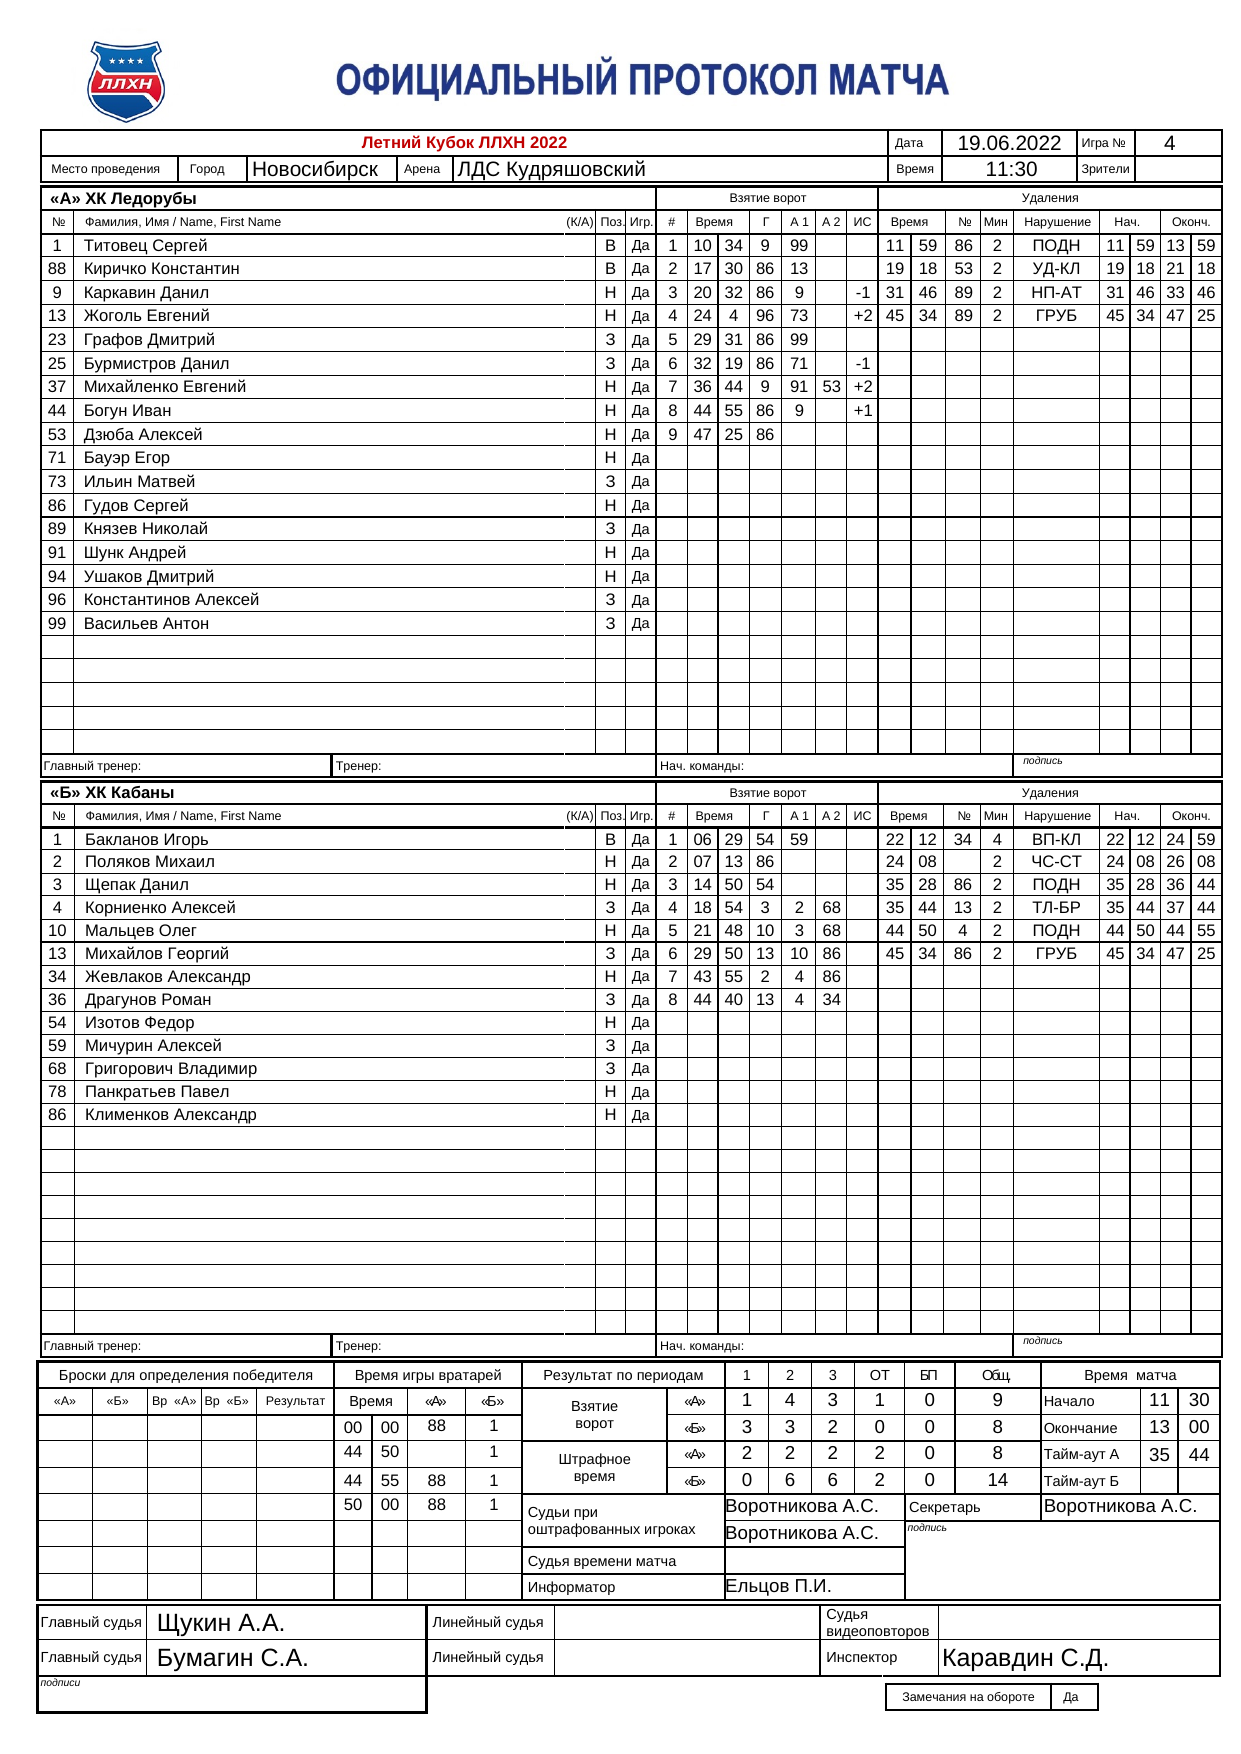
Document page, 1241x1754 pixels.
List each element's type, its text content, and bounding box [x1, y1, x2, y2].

table_cell [782, 1219, 815, 1241]
table_cell З [596, 470, 625, 493]
table_cell 6 [769, 1468, 811, 1493]
table_cell [1192, 1012, 1221, 1033]
table_cell [847, 636, 877, 658]
table_cell подписи [39, 1677, 425, 1711]
table_cell 40 [719, 989, 749, 1011]
table_cell [946, 588, 980, 611]
table_cell Щукин А.А. [147, 1606, 425, 1639]
table_cell 50 [1131, 920, 1160, 941]
table_cell 44 [688, 399, 717, 422]
table_cell [912, 1104, 943, 1126]
table_cell 7 [657, 376, 687, 398]
table_cell [719, 1150, 749, 1172]
table_cell [1100, 1127, 1129, 1149]
table_cell [750, 707, 781, 729]
table_cell З [596, 943, 625, 964]
table_cell 36 [42, 989, 74, 1011]
table_cell [1161, 399, 1190, 422]
table_header Взятие ворот [657, 188, 877, 209]
table_cell [565, 328, 595, 351]
table_cell Н [596, 1104, 625, 1126]
table_cell [782, 1173, 815, 1195]
table_cell Воротникова А.С. [726, 1495, 904, 1520]
table_cell [1131, 1081, 1160, 1103]
table_cell [981, 659, 1013, 682]
table_cell [1014, 1035, 1099, 1057]
table_cell [981, 1288, 1013, 1310]
table_cell [719, 1081, 749, 1103]
table_cell [750, 1265, 781, 1287]
table_cell Время [688, 211, 749, 233]
table_cell [1192, 352, 1221, 374]
table_cell [1161, 1012, 1190, 1033]
table_cell 47 [1161, 943, 1190, 964]
table_cell 59 [42, 1035, 74, 1057]
table_cell [1192, 565, 1221, 587]
table_cell [816, 1196, 846, 1218]
table_cell 59 [1192, 235, 1221, 256]
table_cell [1161, 1196, 1190, 1218]
table_cell [946, 518, 980, 540]
table_cell Линейный судья [428, 1640, 554, 1675]
table_cell [257, 1547, 333, 1573]
table_cell [946, 730, 980, 753]
table_cell 34 [912, 943, 943, 964]
table_cell [816, 1265, 846, 1287]
table_cell [1131, 1196, 1160, 1218]
table_cell [688, 1173, 717, 1195]
table_cell [1014, 470, 1099, 493]
table_cell [688, 518, 717, 540]
table_cell [879, 1058, 910, 1079]
table_cell [719, 1104, 749, 1126]
table_cell Н [596, 376, 625, 398]
table_cell [879, 730, 910, 753]
table_cell [946, 399, 980, 422]
table_cell [847, 730, 877, 753]
table_cell [1100, 470, 1129, 493]
table_cell 48 [719, 920, 749, 941]
table_cell [912, 399, 945, 422]
table_cell 33 [1161, 281, 1190, 303]
table_cell [1014, 446, 1099, 469]
table_cell 4 [981, 829, 1013, 849]
table_cell [1192, 989, 1221, 1011]
table_cell Мин [981, 805, 1013, 826]
table_cell [42, 1196, 74, 1218]
table_cell Нач. [1100, 805, 1160, 826]
table_cell 44 [335, 1468, 371, 1493]
table_cell [1014, 659, 1099, 682]
table_cell Н [596, 541, 625, 564]
table_cell [750, 565, 781, 587]
table_cell [782, 1150, 815, 1172]
table_cell [1014, 707, 1099, 729]
table_cell [782, 518, 815, 540]
table_cell [1100, 588, 1129, 611]
table_cell [1131, 1035, 1160, 1057]
table_cell [912, 730, 945, 753]
table_cell Н [596, 281, 625, 303]
table_cell [719, 1012, 749, 1033]
table_cell [719, 612, 749, 634]
table_cell [883, 1677, 1220, 1681]
table_cell Судьи при оштрафованных игроках [523, 1495, 724, 1546]
table_cell [750, 683, 781, 706]
table_cell [750, 636, 781, 658]
table_cell [816, 541, 846, 564]
table_cell 34 [42, 966, 74, 987]
table_cell [879, 1035, 910, 1057]
table_cell 0 [855, 1415, 904, 1440]
table_cell [1192, 446, 1221, 469]
table_cell [816, 1242, 846, 1264]
table_cell 50 [719, 874, 749, 895]
table_cell ЛДС Кудряшовский [454, 157, 887, 181]
table_cell [565, 518, 595, 540]
table_cell [912, 1127, 943, 1149]
table_cell [565, 966, 595, 987]
table_cell [657, 1173, 687, 1195]
table_cell [626, 1242, 655, 1264]
table_cell [1131, 683, 1160, 706]
table_cell [1014, 1311, 1099, 1333]
table_cell Михайлов Георгий [75, 943, 564, 964]
table_cell [1161, 659, 1190, 682]
table_cell [565, 1265, 595, 1287]
table_cell [1161, 1127, 1190, 1149]
table_cell 3 [782, 920, 815, 941]
table_cell [657, 1081, 687, 1103]
table_cell 08 [1192, 850, 1221, 872]
table_cell [408, 1574, 465, 1599]
table_cell [565, 730, 595, 753]
table_cell [782, 470, 815, 493]
table_cell [1014, 565, 1099, 587]
table_cell [74, 659, 564, 682]
table_cell 4 [657, 896, 687, 918]
table_cell З [596, 989, 625, 1011]
table_cell [719, 730, 749, 753]
table_cell [596, 1219, 625, 1241]
table_cell Да [626, 1035, 655, 1057]
table_cell [719, 1035, 749, 1057]
table_cell [946, 636, 980, 658]
table_cell 2 [657, 850, 687, 872]
table_cell 71 [782, 352, 815, 374]
table_cell ЧС-СТ [1014, 850, 1099, 872]
table_cell Время [688, 805, 749, 826]
table_cell [565, 896, 595, 918]
table_cell 35 [1100, 896, 1129, 918]
table_cell [1131, 1288, 1160, 1310]
table_cell [879, 470, 910, 493]
table_cell Информатор [523, 1575, 724, 1599]
table_cell «А» [39, 1389, 92, 1413]
table_cell [93, 1494, 147, 1520]
table_cell [657, 1219, 687, 1241]
table_cell [688, 730, 717, 753]
table_cell Поляков Михаил [75, 850, 564, 872]
table_cell [847, 1150, 877, 1172]
table_cell [688, 1104, 717, 1126]
table_cell ГРУБ [1014, 943, 1099, 964]
table_cell [626, 683, 655, 706]
table_cell [782, 730, 815, 753]
table_cell [981, 1035, 1013, 1057]
table_cell [1014, 1219, 1099, 1241]
table_header Результат по периодам [523, 1363, 724, 1387]
table_cell [1161, 1219, 1190, 1241]
table_cell [750, 446, 781, 469]
table_header Удаления [879, 783, 1221, 803]
table_cell [565, 707, 595, 729]
table_cell [1161, 446, 1190, 469]
table_cell 18 [1131, 257, 1160, 280]
table_cell [1100, 1173, 1129, 1195]
table_header Дата [889, 131, 941, 155]
table_cell 91 [42, 541, 73, 564]
table_cell 28 [1131, 874, 1160, 895]
table_cell 3 [657, 281, 687, 303]
table_cell [816, 1012, 846, 1033]
table_cell [879, 376, 910, 398]
table_cell [1131, 518, 1160, 540]
table_cell [782, 1127, 815, 1149]
table_cell [847, 328, 877, 351]
table_cell Да [626, 829, 655, 849]
table_cell [1131, 612, 1160, 634]
table_cell Да [626, 896, 655, 918]
table_cell [148, 1468, 201, 1493]
table_cell 25 [1192, 943, 1221, 964]
table_cell [782, 850, 815, 872]
table_cell 8 [956, 1442, 1040, 1467]
table_cell 36 [1161, 874, 1190, 895]
table_cell [1100, 1196, 1129, 1218]
table_cell Ельцов П.И. [726, 1575, 904, 1599]
table_cell [688, 1081, 717, 1103]
table_cell [565, 305, 595, 327]
table_cell Мичурин Алексей [75, 1035, 564, 1057]
table_cell Да [626, 1104, 655, 1126]
table_cell Тайм-аут Б [1042, 1468, 1140, 1493]
table_cell [42, 1150, 74, 1172]
table_cell Н [596, 874, 625, 895]
table_cell А 2 [816, 211, 846, 233]
table_cell [879, 1265, 910, 1287]
table_cell [565, 1035, 595, 1057]
table_cell [565, 1127, 595, 1149]
table_cell [596, 730, 625, 753]
table_cell Бумагин С.А. [147, 1640, 425, 1675]
picture [5, 28, 1179, 129]
table_cell [847, 1127, 877, 1149]
table_cell Константинов Алексей [74, 588, 564, 611]
table_cell [981, 1242, 1013, 1264]
table_cell [912, 1081, 943, 1103]
table_cell [750, 541, 781, 564]
table_cell [816, 1311, 846, 1333]
table_cell [912, 1288, 943, 1310]
table_cell [944, 1104, 980, 1126]
table_cell 7 [657, 966, 687, 987]
table_cell 34 [816, 989, 846, 1011]
table_cell [1131, 352, 1160, 374]
table_cell [981, 966, 1013, 987]
table_cell [1014, 328, 1099, 351]
table_cell [565, 1058, 595, 1079]
table_cell [1014, 1196, 1099, 1218]
table_cell [565, 470, 595, 493]
table_cell [912, 470, 945, 493]
table_cell [657, 446, 687, 469]
table_cell [981, 470, 1013, 493]
table_cell Клименков Александр [75, 1104, 564, 1126]
table_cell Нач. [1100, 211, 1160, 233]
table_cell Главный тренер: [42, 755, 330, 776]
table_cell [981, 707, 1013, 729]
table_cell [912, 1311, 943, 1333]
table_cell 9 [657, 423, 687, 445]
table_cell [1014, 541, 1099, 564]
table_cell А 1 [782, 805, 815, 826]
table_cell [750, 470, 781, 493]
table_cell Мин [981, 211, 1013, 233]
table_cell 68 [816, 920, 846, 941]
table_cell [1131, 1127, 1160, 1149]
table_cell 35 [879, 874, 910, 895]
table_cell 45 [879, 943, 910, 964]
table_cell [1014, 636, 1099, 658]
table_cell [719, 1173, 749, 1195]
table_cell [148, 1416, 201, 1440]
table_cell [1136, 157, 1221, 181]
table_cell [1100, 541, 1129, 564]
table_cell [750, 1311, 781, 1333]
table_cell 9 [750, 235, 781, 256]
table_cell [981, 399, 1013, 422]
table_cell [816, 659, 846, 682]
table_cell 2 [42, 850, 74, 872]
table_cell Вр «Б» [202, 1389, 256, 1413]
table_header 4 [1136, 131, 1221, 155]
table_cell 07 [688, 850, 717, 872]
table_cell [750, 1012, 781, 1033]
table_cell [565, 850, 595, 872]
table_cell [879, 612, 910, 634]
table_cell 5 [657, 328, 687, 351]
table_cell 2 [812, 1415, 854, 1440]
table_cell [912, 683, 945, 706]
table_cell «Б» [93, 1389, 147, 1413]
table_cell ВП-КЛ [1014, 829, 1099, 849]
table_cell [657, 730, 687, 753]
table_cell 13 [750, 989, 781, 1011]
table_cell З [596, 1035, 625, 1057]
table_cell 46 [912, 281, 945, 303]
table_cell [1131, 1150, 1160, 1172]
table_cell [688, 494, 717, 516]
table_cell [42, 1127, 74, 1149]
table_cell Нарушение [1014, 805, 1099, 826]
table_cell 19 [879, 257, 910, 280]
table_cell [555, 1640, 819, 1675]
table_cell Да [626, 874, 655, 895]
table_cell [39, 1521, 92, 1546]
table_cell [75, 1288, 564, 1310]
table_cell [1131, 1265, 1160, 1287]
table_cell [1100, 1219, 1129, 1241]
table_cell [750, 588, 781, 611]
table_cell [782, 1265, 815, 1287]
table_cell [946, 446, 980, 469]
table_cell [750, 1127, 781, 1149]
table_cell 44 [1192, 896, 1221, 918]
table_cell [1192, 541, 1221, 564]
table_cell 50 [335, 1494, 371, 1520]
table_cell 88 [408, 1416, 465, 1440]
table_cell 13 [719, 850, 749, 872]
table_cell 46 [1131, 281, 1160, 303]
table_cell [981, 328, 1013, 351]
table_cell 86 [946, 235, 980, 256]
table_cell [847, 1311, 877, 1333]
table_cell 08 [1131, 850, 1160, 872]
table_cell [1131, 328, 1160, 351]
table_header «Б» ХК Кабаны [42, 783, 655, 803]
table_cell 13 [782, 257, 815, 280]
table_cell [1161, 376, 1190, 398]
table_cell [335, 1547, 371, 1573]
table_cell [912, 1173, 943, 1195]
table_cell 24 [688, 305, 717, 327]
table_cell [373, 1521, 407, 1546]
table_cell [816, 1035, 846, 1057]
table_cell [93, 1441, 147, 1467]
table_cell +2 [847, 305, 877, 327]
table_cell [1192, 1242, 1221, 1264]
table_cell [1131, 730, 1160, 753]
table_cell Да [626, 281, 655, 303]
table_cell [879, 966, 910, 987]
table_cell 9 [750, 376, 781, 398]
table_cell [688, 1035, 717, 1057]
table_cell [1192, 399, 1221, 422]
table_cell 25 [719, 423, 749, 445]
table_cell 29 [719, 829, 749, 849]
table_cell Да [626, 470, 655, 493]
table_cell Каравдин С.Д. [939, 1640, 1219, 1675]
table_cell [657, 1104, 687, 1126]
table_cell [657, 683, 687, 706]
table_cell Воротникова А.С. [1042, 1495, 1219, 1520]
table_cell (К/А) [565, 211, 595, 233]
table_cell [1192, 376, 1221, 398]
table_cell В [596, 829, 625, 849]
table_cell В [596, 235, 625, 256]
table_cell 86 [750, 328, 781, 351]
table_cell [981, 518, 1013, 540]
table_cell [1014, 1104, 1099, 1126]
table_cell [1100, 376, 1129, 398]
table_cell [42, 636, 73, 658]
table_cell А 2 [816, 805, 846, 826]
table_header 19.06.2022 [943, 131, 1076, 155]
table_cell 9 [782, 399, 815, 422]
table_cell Главный судья [39, 1640, 146, 1675]
table_cell Главный судья [39, 1606, 146, 1639]
table_cell 94 [42, 565, 73, 587]
table_cell Время [335, 1389, 407, 1413]
table_cell [719, 1219, 749, 1241]
table_cell 2 [981, 305, 1013, 327]
table_cell [1161, 966, 1190, 987]
table_cell Бакланов Игорь [75, 829, 564, 849]
table_cell [1131, 399, 1160, 422]
table_cell Корниенко Алексей [75, 896, 564, 918]
table_cell [1161, 1150, 1190, 1172]
table_cell 44 [42, 399, 73, 422]
table_cell 2 [782, 896, 815, 918]
table_cell 24 [1100, 850, 1129, 872]
table_cell Новосибирск [248, 157, 396, 181]
table_cell 19 [719, 352, 749, 374]
table_cell [1192, 518, 1221, 540]
table_cell 86 [944, 874, 980, 895]
table_cell 44 [1179, 1441, 1219, 1467]
table_cell [912, 636, 945, 658]
table_cell 34 [912, 305, 945, 327]
table_cell [946, 707, 980, 729]
table_cell [1161, 470, 1190, 493]
table_cell Зрители [1078, 157, 1134, 181]
table_cell [981, 1104, 1013, 1126]
table_cell Да [626, 423, 655, 445]
table_cell [816, 683, 846, 706]
table_cell [719, 1288, 749, 1310]
table_cell [148, 1521, 201, 1546]
table_cell [657, 1058, 687, 1079]
table_cell ПОДН [1014, 920, 1099, 941]
table_cell 47 [1161, 305, 1190, 327]
table_cell 45 [879, 305, 910, 327]
table_cell [1100, 612, 1129, 634]
table_cell 1 [42, 829, 74, 849]
table_cell Линейный судья [428, 1606, 554, 1639]
table_cell 32 [719, 281, 749, 303]
table_cell [847, 565, 877, 587]
table_cell [847, 1288, 877, 1310]
table_cell 2 [750, 966, 781, 987]
table_cell 99 [782, 328, 815, 351]
table_cell 1 [855, 1389, 904, 1413]
table_cell [565, 1311, 595, 1333]
table_cell 17 [688, 257, 717, 280]
table_cell [1192, 730, 1221, 753]
table_cell 96 [750, 305, 781, 327]
table_cell [847, 659, 877, 682]
table_cell [596, 1242, 625, 1264]
table_cell 88 [408, 1468, 465, 1493]
table_cell [816, 850, 846, 872]
table_header Летний Кубок ЛЛХН 2022 [42, 131, 887, 155]
table_cell [719, 518, 749, 540]
table_cell [688, 1058, 717, 1079]
table_cell [75, 1219, 564, 1241]
table_cell [847, 707, 877, 729]
table_cell З [596, 588, 625, 611]
table_cell [816, 235, 846, 256]
table_cell Н [596, 850, 625, 872]
table_cell [719, 659, 749, 682]
table_cell 2 [981, 257, 1013, 280]
table_cell Васильев Антон [74, 612, 564, 634]
table_cell [816, 1288, 846, 1310]
table_cell 18 [1192, 257, 1221, 280]
table_cell [1161, 541, 1190, 564]
table_cell [1014, 376, 1099, 398]
table_cell 3 [726, 1415, 768, 1440]
table_cell [981, 1173, 1013, 1195]
table_cell Панкратьев Павел [75, 1081, 564, 1103]
table_cell [1192, 966, 1221, 987]
table_cell [912, 541, 945, 564]
table_cell [1192, 1311, 1221, 1333]
table_cell [816, 1081, 846, 1103]
table_cell [565, 399, 595, 422]
table_cell [1161, 1311, 1190, 1333]
table_cell Да [626, 588, 655, 611]
table_cell № [42, 211, 73, 233]
table_cell [981, 1081, 1013, 1103]
table_cell [626, 730, 655, 753]
table_cell [946, 423, 980, 445]
table_cell [981, 636, 1013, 658]
table_cell [981, 376, 1013, 398]
table_cell [1100, 1012, 1129, 1033]
table_cell [75, 1127, 564, 1149]
table_cell [847, 494, 877, 516]
table_cell [847, 423, 877, 445]
table_cell [93, 1416, 147, 1440]
table_cell [847, 1012, 877, 1033]
table_cell 53 [946, 257, 980, 280]
table_cell 5 [657, 920, 687, 941]
table_cell [782, 874, 815, 895]
table_cell Г [750, 805, 781, 826]
table_cell 89 [42, 518, 73, 540]
table_cell 89 [946, 281, 980, 303]
table_cell [1131, 636, 1160, 658]
table_cell [565, 612, 595, 634]
table_cell [565, 1012, 595, 1033]
table_cell [1192, 1104, 1221, 1126]
table_cell [1100, 1265, 1129, 1287]
table_cell 34 [1131, 305, 1160, 327]
table_cell [1014, 966, 1099, 987]
table_cell [1099, 1682, 1220, 1711]
table_cell Да [626, 446, 655, 469]
table_header Общ. [956, 1363, 1040, 1387]
table_cell [750, 1104, 781, 1126]
table_header 1 [726, 1363, 768, 1387]
table_cell [596, 1127, 625, 1149]
table_cell [42, 730, 73, 753]
table_cell [657, 1265, 687, 1287]
table_cell В [596, 257, 625, 280]
table_cell Шунк Андрей [74, 541, 564, 564]
table_cell [596, 659, 625, 682]
table_cell [1161, 730, 1190, 753]
table_cell [816, 1219, 846, 1241]
table_cell [1192, 612, 1221, 634]
table_cell [657, 1035, 687, 1057]
table_cell [1100, 1150, 1129, 1172]
table_cell [657, 612, 687, 634]
table_cell [565, 1196, 595, 1218]
table_cell [1131, 376, 1160, 398]
table_cell Арена [398, 157, 452, 181]
table_cell 86 [750, 352, 781, 374]
table_cell [944, 1219, 980, 1241]
table_cell 29 [688, 328, 717, 351]
table_cell [782, 565, 815, 587]
table_cell 22 [1100, 829, 1129, 849]
table_cell 14 [688, 874, 717, 895]
table_cell Н [596, 305, 625, 327]
table_cell Н [596, 494, 625, 516]
table_cell [879, 1219, 910, 1241]
table_cell [565, 235, 595, 256]
table_cell [657, 1150, 687, 1172]
table_cell [1131, 1219, 1160, 1241]
table_cell [912, 1265, 943, 1287]
table_cell Киричко Константин [74, 257, 564, 280]
table_cell Окончание [1042, 1415, 1140, 1440]
table_cell [657, 1127, 687, 1149]
table_cell 68 [816, 896, 846, 918]
table_cell № [944, 805, 980, 826]
table_cell 11 [1100, 235, 1129, 256]
table_cell [1014, 1012, 1099, 1033]
table_cell [688, 1219, 717, 1241]
table_cell 1 [657, 829, 687, 849]
table_cell [912, 588, 945, 611]
table_cell [1100, 1311, 1129, 1333]
table_cell 2 [855, 1468, 904, 1493]
table_cell [946, 541, 980, 564]
table_cell [1014, 1127, 1099, 1149]
table_cell [39, 1441, 92, 1467]
table_cell Да [626, 612, 655, 634]
table_cell [946, 683, 980, 706]
table_cell [93, 1574, 147, 1599]
table_cell [93, 1547, 147, 1573]
table_cell [148, 1494, 201, 1520]
table_cell Штрафное время [523, 1442, 666, 1493]
table_cell [816, 494, 846, 516]
table_cell 2 [812, 1442, 854, 1467]
table_cell [981, 446, 1013, 469]
table_cell 30 [719, 257, 749, 280]
table_cell 10 [688, 235, 717, 256]
table_cell [596, 1196, 625, 1218]
table_cell Н [596, 446, 625, 469]
table_cell [782, 1058, 815, 1079]
table_cell [626, 1173, 655, 1195]
table_cell [626, 707, 655, 729]
table_cell [1131, 470, 1160, 493]
table_cell 6 [812, 1468, 854, 1493]
table_cell [1014, 1058, 1099, 1079]
table_cell +2 [847, 376, 877, 398]
table_cell [879, 423, 910, 445]
table_cell [626, 1219, 655, 1241]
table_cell [1131, 541, 1160, 564]
table_cell [1192, 707, 1221, 729]
table_cell 86 [750, 423, 781, 445]
table_cell [565, 1288, 595, 1310]
table_cell [847, 829, 877, 849]
table_cell [946, 612, 980, 634]
table_cell [202, 1494, 256, 1520]
table_cell [816, 1173, 846, 1195]
table_cell Да [626, 494, 655, 516]
table_cell [912, 518, 945, 540]
table_cell [148, 1547, 201, 1573]
table_cell [1131, 588, 1160, 611]
table_cell [1161, 423, 1190, 445]
table_cell 25 [1192, 305, 1221, 327]
table_cell 1 [466, 1416, 521, 1440]
table_cell 11:30 [943, 157, 1076, 181]
table_cell [1100, 328, 1129, 351]
table_cell 3 [42, 874, 74, 895]
table_cell [782, 1242, 815, 1264]
table_cell Секретарь [906, 1495, 1040, 1520]
table_cell [847, 943, 877, 964]
table_cell 37 [1161, 896, 1190, 918]
table_cell [373, 1547, 407, 1573]
table_header «А» ХК Ледорубы [42, 188, 655, 209]
table_cell ИС [847, 211, 877, 233]
table_cell 11 [879, 235, 910, 256]
table_cell [847, 1035, 877, 1057]
table_cell 00 [373, 1416, 407, 1440]
table_cell 00 [1179, 1415, 1219, 1440]
table_cell [42, 1311, 74, 1333]
table_cell «Б» [668, 1468, 724, 1493]
table_cell подпись [906, 1522, 1219, 1599]
table_cell Да [626, 235, 655, 256]
table_cell 99 [42, 612, 73, 634]
table_cell № [42, 805, 74, 826]
table_cell Да [626, 850, 655, 872]
table_cell [981, 1058, 1013, 1079]
table_cell [1161, 1104, 1190, 1126]
table_cell [944, 1311, 980, 1333]
table_header Игра № [1078, 131, 1134, 155]
table_cell 59 [1192, 829, 1221, 849]
table_cell [847, 1196, 877, 1218]
table_cell [879, 683, 910, 706]
table_cell [1131, 1242, 1160, 1264]
table_cell [944, 1242, 980, 1264]
table_cell [981, 541, 1013, 564]
table_cell Оконч. [1161, 805, 1221, 826]
table_cell [1192, 636, 1221, 658]
table_cell [912, 1150, 943, 1172]
table_cell [816, 1127, 846, 1149]
table_cell [719, 1242, 749, 1264]
table_cell [1100, 730, 1129, 753]
table_cell 4 [719, 305, 749, 327]
table_cell [657, 588, 687, 611]
table_cell З [596, 1058, 625, 1079]
table_cell [1192, 659, 1221, 682]
table_cell [944, 1058, 980, 1079]
table_cell [1014, 1081, 1099, 1103]
table_cell Да [626, 565, 655, 587]
table_cell [42, 707, 73, 729]
table_cell [847, 1081, 877, 1103]
table_cell [879, 446, 910, 469]
table_cell 86 [750, 281, 781, 303]
table_cell 91 [782, 376, 815, 398]
table_cell [1192, 1150, 1221, 1172]
table_cell [657, 1242, 687, 1264]
table_cell 3 [812, 1389, 854, 1413]
table_cell 13 [750, 943, 781, 964]
table_cell [565, 257, 595, 280]
table_cell 54 [42, 1012, 74, 1033]
table_cell [1161, 588, 1190, 611]
table_cell [1161, 565, 1190, 587]
table_cell [750, 659, 781, 682]
table_cell [847, 257, 877, 280]
table_cell [93, 1521, 147, 1546]
table_cell Результат [257, 1389, 333, 1413]
table_cell ИС [847, 805, 877, 826]
table_cell [555, 1606, 819, 1639]
table_cell Место проведения [42, 157, 177, 181]
table_cell 44 [1100, 920, 1129, 941]
table_cell 2 [981, 920, 1013, 941]
table_cell 54 [750, 874, 781, 895]
table_cell [912, 446, 945, 469]
table_cell [1014, 1242, 1099, 1264]
table_cell 8 [657, 989, 687, 1011]
table_cell [912, 494, 945, 516]
table_cell [1192, 1035, 1221, 1057]
table_cell [981, 1150, 1013, 1172]
table_cell [879, 1288, 910, 1310]
table_cell 86 [816, 943, 846, 964]
table_cell [74, 683, 564, 706]
table_cell [596, 683, 625, 706]
table_cell З [596, 352, 625, 374]
table_cell Щепак Данил [75, 874, 564, 895]
table_cell Н [596, 399, 625, 422]
table_cell [257, 1441, 333, 1467]
table_cell [1192, 1173, 1221, 1195]
table_cell [75, 1265, 564, 1287]
table_cell [719, 683, 749, 706]
table_cell 12 [1131, 829, 1160, 849]
table_cell [565, 376, 595, 398]
table_cell [626, 1265, 655, 1287]
table_cell [912, 1219, 943, 1241]
table_cell Вр «А» [148, 1389, 201, 1413]
table_cell [42, 1173, 74, 1195]
table_cell [1192, 470, 1221, 493]
table_cell [688, 659, 717, 682]
table_cell [750, 1219, 781, 1241]
table_cell [912, 707, 945, 729]
table_cell «А» [408, 1389, 465, 1413]
table_cell [1161, 1081, 1190, 1103]
table_header Время игры вратарей [335, 1363, 521, 1387]
table_cell [816, 257, 846, 280]
table_cell [750, 1035, 781, 1057]
table_cell [816, 281, 846, 303]
table_cell [1131, 989, 1160, 1011]
table_cell [912, 1242, 943, 1264]
table_cell Нач. команды: [657, 1335, 1012, 1356]
table_cell Фамилия, Имя / Name, First Name [75, 805, 565, 826]
table_cell Н [596, 423, 625, 445]
table_cell 54 [719, 896, 749, 918]
table_cell [879, 541, 910, 564]
table_cell [816, 328, 846, 351]
table_cell Да [626, 943, 655, 964]
table_cell [879, 565, 910, 587]
table_cell [1100, 683, 1129, 706]
table_cell Да [626, 257, 655, 280]
table_cell 0 [905, 1468, 954, 1493]
table_cell 0 [726, 1468, 768, 1493]
table_cell [1131, 966, 1160, 987]
table_cell Время [879, 805, 943, 826]
table_cell [565, 1150, 595, 1172]
table_cell [946, 470, 980, 493]
table_cell [657, 636, 687, 658]
table_cell [1161, 683, 1190, 706]
table_cell [1131, 494, 1160, 516]
table_cell Михайленко Евгений [74, 376, 564, 398]
table_cell Воротникова А.С. [726, 1521, 904, 1546]
table_cell 12 [912, 829, 943, 849]
table_cell 96 [42, 588, 73, 611]
table_cell 2 [981, 281, 1013, 303]
table_cell «Б » [466, 1389, 521, 1413]
table_cell [782, 1035, 815, 1057]
table_cell А 1 [782, 211, 815, 233]
table_cell 0 [905, 1389, 954, 1413]
table_cell Да [626, 518, 655, 540]
table_cell 71 [42, 446, 73, 469]
table_cell Да [626, 399, 655, 422]
table_cell 89 [946, 305, 980, 327]
table_cell Н [596, 565, 625, 587]
table_cell [688, 1196, 717, 1218]
table_cell [1161, 1265, 1190, 1287]
table_cell [981, 1012, 1013, 1033]
table_cell Драгунов Роман [75, 989, 564, 1011]
table_cell [912, 1196, 943, 1218]
table_cell Нач. команды: [657, 755, 1012, 776]
table_cell [1161, 1035, 1190, 1057]
table_cell [782, 446, 815, 469]
table_cell З [596, 896, 625, 918]
table_cell [816, 874, 846, 895]
table_cell [42, 659, 73, 682]
table_cell [847, 989, 877, 1011]
table_cell [688, 470, 717, 493]
table_cell [946, 376, 980, 398]
table_cell [1192, 1081, 1221, 1103]
table_header 2 [769, 1363, 811, 1387]
table_cell [1179, 1468, 1219, 1493]
table_cell # [657, 211, 687, 233]
table_cell [879, 588, 910, 611]
table_cell [750, 1150, 781, 1172]
table_cell [1161, 636, 1190, 658]
table_cell 9 [956, 1389, 1040, 1413]
table_cell [1014, 518, 1099, 540]
table_cell «А» [668, 1442, 724, 1467]
table_cell Да [626, 1012, 655, 1033]
table_cell 50 [912, 920, 943, 941]
table_cell [202, 1468, 256, 1493]
table_cell [565, 943, 595, 964]
table_cell [75, 1311, 564, 1333]
table_cell [42, 1288, 74, 1310]
table_cell Князев Николай [74, 518, 564, 540]
table_cell [657, 518, 687, 540]
table_cell [39, 1494, 92, 1520]
table_cell 4 [944, 920, 980, 941]
table_cell [879, 707, 910, 729]
table_cell [1192, 1196, 1221, 1218]
table_cell [1192, 588, 1221, 611]
table_cell [719, 707, 749, 729]
table_cell [1161, 1288, 1190, 1310]
table_cell [39, 1468, 92, 1493]
table_cell [879, 1127, 910, 1149]
table_cell [981, 565, 1013, 587]
table_cell [626, 1150, 655, 1172]
table_cell [750, 1058, 781, 1079]
table_cell [39, 1547, 92, 1573]
table_cell [688, 1288, 717, 1310]
table_cell [466, 1547, 521, 1573]
table_cell Богун Иван [74, 399, 564, 422]
table_cell [42, 1242, 74, 1264]
table_cell [565, 423, 595, 445]
table_cell [719, 565, 749, 587]
table_cell 28 [912, 874, 943, 895]
table_cell [565, 874, 595, 895]
table_cell [847, 896, 877, 918]
table_cell «Б» [668, 1415, 724, 1440]
table_cell УД-КЛ [1014, 257, 1099, 280]
table_cell Жоголь Евгений [74, 305, 564, 327]
table_cell [596, 1265, 625, 1287]
table_cell [626, 659, 655, 682]
table_cell [565, 281, 595, 303]
table_cell [946, 352, 980, 374]
table_cell [42, 683, 73, 706]
table_cell [981, 989, 1013, 1011]
table_cell [912, 966, 943, 987]
table_cell 14 [956, 1468, 1040, 1493]
table_cell 59 [912, 235, 945, 256]
table_cell [596, 1311, 625, 1333]
table_cell [981, 683, 1013, 706]
table_cell [879, 328, 910, 351]
table_cell [750, 1173, 781, 1195]
table_cell ПОДН [1014, 874, 1099, 895]
table_cell [373, 1574, 407, 1599]
table_cell [202, 1416, 256, 1440]
table_cell 00 [373, 1494, 407, 1520]
table_cell Игр. [626, 805, 655, 826]
table_cell [944, 1035, 980, 1057]
table_cell 50 [373, 1441, 407, 1467]
table_cell [565, 494, 595, 516]
table_cell [847, 446, 877, 469]
table_header Время матча [1042, 1363, 1219, 1387]
table_cell Фамилия, Имя / Name, First Name [74, 211, 565, 233]
table_cell [1014, 989, 1099, 1011]
table_cell 59 [1131, 235, 1160, 256]
table_cell 30 [1179, 1389, 1219, 1413]
table_cell [816, 305, 846, 327]
table_cell 11 [1141, 1389, 1177, 1413]
table_cell 44 [335, 1441, 371, 1467]
table_cell 53 [42, 423, 73, 445]
table_cell 1 [466, 1468, 521, 1493]
table_cell [626, 636, 655, 658]
table_cell [719, 494, 749, 516]
table_cell [847, 235, 877, 256]
table_cell [1192, 1288, 1221, 1310]
table_cell [1192, 494, 1221, 516]
table_cell 0 [905, 1442, 954, 1467]
table_cell 34 [1131, 943, 1160, 964]
table_cell [1014, 352, 1099, 374]
table_cell [257, 1494, 333, 1520]
table_cell 3 [750, 896, 781, 918]
table_cell [847, 874, 877, 895]
table_cell [1100, 423, 1129, 445]
table_cell [879, 989, 910, 1011]
table_cell [1014, 1173, 1099, 1195]
table_cell 13 [42, 305, 73, 327]
table_cell 08 [912, 850, 943, 872]
table_cell [719, 1127, 749, 1149]
table_cell [1014, 730, 1099, 753]
table_cell [847, 1219, 877, 1241]
table_cell [1131, 659, 1160, 682]
table_cell [408, 1521, 465, 1546]
table_cell [1161, 518, 1190, 540]
table_cell [688, 588, 717, 611]
table_cell [565, 989, 595, 1011]
table_cell [847, 612, 877, 634]
table_cell [879, 636, 910, 658]
table_cell [565, 1173, 595, 1195]
table_cell [719, 588, 749, 611]
table_cell [657, 1012, 687, 1033]
table_cell 0 [905, 1415, 954, 1440]
table_cell [1131, 1012, 1160, 1033]
table_cell Дзюба Алексей [74, 423, 564, 445]
table_cell [1014, 683, 1099, 706]
table_cell [912, 565, 945, 587]
table_cell [847, 683, 877, 706]
table_cell [565, 352, 595, 374]
table_cell [981, 1311, 1013, 1333]
table_cell [596, 636, 625, 658]
table_cell Поз. [596, 211, 625, 233]
table_cell 37 [42, 376, 73, 398]
table_cell [1014, 1265, 1099, 1287]
table_cell 36 [688, 376, 717, 398]
table_cell [816, 612, 846, 634]
table_cell [74, 636, 564, 658]
table_cell Время [879, 211, 945, 233]
table_cell 59 [782, 829, 815, 849]
table_cell Титовец Сергей [74, 235, 564, 256]
table_cell [912, 612, 945, 634]
table_cell [1141, 1468, 1177, 1493]
table_cell [1131, 1173, 1160, 1195]
table_cell 10 [750, 920, 781, 941]
table_cell [782, 707, 815, 729]
table_cell 34 [719, 235, 749, 256]
table_cell [879, 1173, 910, 1195]
table_cell 2 [981, 874, 1013, 895]
table_cell 13 [1161, 235, 1190, 256]
table_cell [1161, 989, 1190, 1011]
table_cell Да [626, 966, 655, 987]
table_cell Главный тренер: [42, 1335, 330, 1356]
table_cell 8 [956, 1415, 1040, 1440]
table_cell 47 [688, 423, 717, 445]
table_cell Взятие ворот [523, 1389, 666, 1440]
table_cell [719, 1196, 749, 1218]
table_cell [257, 1521, 333, 1546]
table_cell [1161, 1242, 1190, 1264]
table_cell «А» [668, 1389, 724, 1413]
table_cell [1100, 1288, 1129, 1310]
table_cell [1100, 494, 1129, 516]
table_cell [1192, 1219, 1221, 1241]
table_cell [879, 352, 910, 374]
table_header Взятие ворот [657, 783, 877, 803]
table_cell З [596, 518, 625, 540]
table_cell [750, 1288, 781, 1310]
table_cell [719, 636, 749, 658]
table_cell Н [596, 1012, 625, 1033]
table_cell [565, 636, 595, 658]
table_cell ПОДН [1014, 235, 1099, 256]
table_cell 1 [42, 235, 73, 256]
table_cell [782, 612, 815, 634]
table_cell [981, 1127, 1013, 1149]
table_cell 4 [782, 966, 815, 987]
table_cell [565, 588, 595, 611]
table_cell (К/А) [565, 805, 595, 826]
table_cell 50 [719, 943, 749, 964]
table_cell [202, 1574, 256, 1599]
table_cell [1100, 565, 1129, 587]
table_cell 6 [657, 943, 687, 964]
table_cell [816, 565, 846, 587]
table_cell [750, 1242, 781, 1264]
table_cell Н [596, 920, 625, 941]
table_cell [626, 1127, 655, 1149]
table_cell [879, 494, 910, 516]
table_cell Жевлаков Александр [75, 966, 564, 987]
table_cell [816, 352, 846, 374]
table_cell [565, 920, 595, 941]
table_cell Инспектор [821, 1640, 938, 1675]
table_cell 86 [816, 966, 846, 987]
table_cell [912, 1035, 943, 1057]
table_cell Гудов Сергей [74, 494, 564, 516]
table_cell [93, 1468, 147, 1493]
table_cell [1161, 707, 1190, 729]
table_cell [657, 494, 687, 516]
table_cell [657, 565, 687, 587]
table_cell Ушаков Дмитрий [74, 565, 564, 587]
table_cell 25 [42, 352, 73, 374]
table_cell [847, 1265, 877, 1287]
table_cell 13 [944, 896, 980, 918]
table_cell Да [626, 989, 655, 1011]
table_cell [912, 376, 945, 398]
table_cell Бауэр Егор [74, 446, 564, 469]
table_cell 53 [816, 376, 846, 398]
table_cell [879, 1196, 910, 1218]
table_cell [74, 730, 564, 753]
table_cell [75, 1173, 564, 1195]
table_cell [816, 1104, 846, 1126]
table_cell [981, 1219, 1013, 1241]
table_header ОТ [855, 1363, 904, 1387]
table_cell [879, 518, 910, 540]
table_cell [688, 565, 717, 587]
table_cell 44 [688, 989, 717, 1011]
table_cell [1014, 423, 1099, 445]
table_cell [1192, 1058, 1221, 1079]
table_cell Да [626, 328, 655, 351]
table_cell 6 [657, 352, 687, 374]
table_cell [726, 1548, 904, 1573]
table_cell [750, 612, 781, 634]
table_cell [688, 707, 717, 729]
table_cell 13 [42, 943, 74, 964]
table_cell 44 [1192, 874, 1221, 895]
table_cell [816, 707, 846, 729]
table_header БП [905, 1363, 954, 1387]
table_header Удаления [879, 188, 1221, 209]
table_cell НП-АТ [1014, 281, 1099, 303]
table_cell [596, 1173, 625, 1195]
table_cell [1161, 612, 1190, 634]
table_cell [946, 659, 980, 682]
table_cell [782, 1104, 815, 1126]
table_cell [944, 1127, 980, 1149]
table_cell 86 [750, 399, 781, 422]
table_cell 18 [688, 896, 717, 918]
table_cell Тренер: [333, 755, 655, 776]
table_cell [944, 1288, 980, 1310]
table_cell [1131, 446, 1160, 469]
table_cell [944, 966, 980, 987]
table_cell 24 [1161, 829, 1190, 849]
table_cell [1014, 1150, 1099, 1172]
table_cell 43 [688, 966, 717, 987]
table_cell [565, 1081, 595, 1103]
table_cell [1161, 1058, 1190, 1079]
table_cell 4 [782, 989, 815, 1011]
table_cell [257, 1468, 333, 1493]
table_cell [782, 1012, 815, 1033]
table_cell [466, 1574, 521, 1599]
table_cell [782, 1288, 815, 1310]
table_cell [1014, 494, 1099, 516]
table_cell [719, 1311, 749, 1333]
table_cell [1192, 683, 1221, 706]
table_cell [1014, 1288, 1099, 1310]
table_cell [688, 541, 717, 564]
table_cell [750, 1196, 781, 1218]
table_cell 3 [769, 1415, 811, 1440]
table_cell [719, 1265, 749, 1287]
table_cell [1100, 1035, 1129, 1057]
table_cell Да [626, 376, 655, 398]
table_cell [688, 636, 717, 658]
table_cell Н [596, 1081, 625, 1103]
table_cell 19 [1100, 257, 1129, 280]
table_cell [816, 1058, 846, 1079]
table_cell 55 [719, 399, 749, 422]
table_cell [1100, 1081, 1129, 1103]
table_cell [1192, 1127, 1221, 1149]
table_cell 23 [42, 328, 73, 351]
table_cell 10 [782, 943, 815, 964]
table_cell [944, 1012, 980, 1033]
table_cell [946, 328, 980, 351]
table_cell [688, 1012, 717, 1033]
table_cell [946, 565, 980, 587]
table_cell 35 [1141, 1441, 1177, 1467]
table_cell ТЛ-БР [1014, 896, 1099, 918]
table_cell [1161, 494, 1190, 516]
table_cell [257, 1416, 333, 1440]
table_cell [1131, 707, 1160, 729]
table_cell 55 [719, 966, 749, 987]
table_cell 35 [1100, 874, 1129, 895]
table_cell 4 [769, 1389, 811, 1413]
table_cell [202, 1547, 256, 1573]
table_cell [1131, 1311, 1160, 1333]
table_cell [688, 1150, 717, 1172]
table_cell [42, 1219, 74, 1241]
table_cell [750, 730, 781, 753]
table_cell [944, 1265, 980, 1287]
table_cell [816, 446, 846, 469]
table_cell Судья времени матча [523, 1548, 724, 1573]
table_cell Город [179, 157, 246, 181]
table_cell 21 [688, 920, 717, 941]
table_cell 1 [657, 235, 687, 256]
table_cell 2 [855, 1442, 904, 1467]
table_cell [1100, 446, 1129, 469]
table_cell [782, 659, 815, 682]
table_cell [1100, 1058, 1129, 1079]
table_header Броски для определения победителя [39, 1363, 333, 1387]
table_cell [148, 1441, 201, 1467]
table_cell [946, 494, 980, 516]
table_cell 9 [42, 281, 73, 303]
table_cell [944, 989, 980, 1011]
table_cell Да [626, 1081, 655, 1103]
table_cell [912, 328, 945, 351]
table_cell [74, 707, 564, 729]
table_cell [1014, 399, 1099, 422]
table_cell [719, 1058, 749, 1079]
table_cell [565, 541, 595, 564]
table_cell -1 [847, 352, 877, 374]
table_cell 86 [750, 850, 781, 872]
table_cell [847, 920, 877, 941]
table_cell [657, 541, 687, 564]
table_cell [944, 1150, 980, 1172]
table_cell З [596, 612, 625, 634]
table_cell [565, 446, 595, 469]
table_cell [688, 1127, 717, 1149]
table_cell [879, 1150, 910, 1172]
table_cell 99 [782, 235, 815, 256]
table_cell [657, 1196, 687, 1218]
table_cell 73 [782, 305, 815, 327]
table_cell подпись [1014, 755, 1221, 776]
table_cell [1100, 352, 1129, 374]
table_cell [816, 730, 846, 753]
table_cell Начало [1042, 1389, 1140, 1413]
table_cell [847, 966, 877, 987]
table_cell [719, 541, 749, 564]
table_cell Каркавин Данил [74, 281, 564, 303]
table_cell [847, 850, 877, 872]
table_cell Ильин Матвей [74, 470, 564, 493]
table_cell 2 [981, 235, 1013, 256]
table_cell Графов Дмитрий [74, 328, 564, 351]
table_cell 44 [879, 920, 910, 941]
table_cell [596, 1150, 625, 1172]
table_cell [202, 1521, 256, 1546]
table_cell [1131, 565, 1160, 587]
table_cell 44 [1161, 920, 1190, 941]
table_cell [912, 423, 945, 445]
table_cell 2 [981, 896, 1013, 918]
table_cell [1192, 328, 1221, 351]
table_cell 2 [657, 257, 687, 280]
table_cell 29 [688, 943, 717, 964]
table_cell [782, 423, 815, 445]
table_cell Оконч. [1161, 211, 1221, 233]
table_cell Н [596, 966, 625, 987]
table_cell Григорович Владимир [75, 1058, 564, 1079]
table_cell [981, 612, 1013, 634]
table_cell [657, 1311, 687, 1333]
table_cell 86 [42, 494, 73, 516]
table_cell 4 [42, 896, 74, 918]
table_cell [816, 1150, 846, 1172]
table_cell [1100, 636, 1129, 658]
table_cell 20 [688, 281, 717, 303]
table_cell 86 [750, 257, 781, 280]
table_cell [879, 659, 910, 682]
table_cell 1 [726, 1389, 768, 1413]
table_cell 26 [1161, 850, 1190, 872]
table_cell 2 [981, 850, 1013, 872]
table_cell Изотов Федор [75, 1012, 564, 1033]
table_cell Да [626, 1058, 655, 1079]
table_cell 3 [657, 874, 687, 895]
table_cell 68 [42, 1058, 74, 1079]
table_cell [816, 470, 846, 493]
table_cell [847, 1173, 877, 1195]
table_cell [816, 518, 846, 540]
table_cell 18 [912, 257, 945, 280]
table_cell 31 [879, 281, 910, 303]
table_cell [408, 1547, 465, 1573]
table_cell 4 [657, 305, 687, 327]
table_cell 22 [879, 829, 910, 849]
table_cell [1100, 1242, 1129, 1264]
table_cell 86 [944, 943, 980, 964]
table_cell [847, 1104, 877, 1126]
table_cell [816, 588, 846, 611]
table_cell [1100, 518, 1129, 540]
table_cell [408, 1441, 465, 1467]
table_cell [782, 636, 815, 658]
table_cell [688, 446, 717, 469]
table_cell [75, 1196, 564, 1218]
table_cell [879, 1311, 910, 1333]
table_cell [1131, 423, 1160, 445]
table_cell [335, 1574, 371, 1599]
table_cell Да [626, 541, 655, 564]
table_cell ГРУБ [1014, 305, 1099, 327]
table_cell 2 [769, 1442, 811, 1467]
table_cell [1131, 1104, 1160, 1126]
table_cell [335, 1521, 371, 1546]
table_cell 55 [1192, 920, 1221, 941]
table_cell 73 [42, 470, 73, 493]
table_cell [912, 1058, 943, 1079]
table_cell [565, 1219, 595, 1241]
table_cell [257, 1574, 333, 1599]
table_cell № [946, 211, 980, 233]
table_cell [912, 659, 945, 682]
table_cell -1 [847, 281, 877, 303]
table_cell 44 [1131, 896, 1160, 918]
table_cell [847, 1058, 877, 1079]
table_cell [847, 1242, 877, 1264]
table_cell [981, 352, 1013, 374]
table_cell [1161, 352, 1190, 374]
table_cell [1161, 1173, 1190, 1195]
table_cell [912, 989, 943, 1011]
table_cell [565, 1104, 595, 1126]
table_cell [565, 683, 595, 706]
table_cell [596, 707, 625, 729]
table_cell Тренер: [333, 1335, 655, 1356]
table_cell [1100, 1104, 1129, 1126]
table_cell [466, 1521, 521, 1546]
table_cell [981, 730, 1013, 753]
table_cell [879, 1242, 910, 1264]
table_cell подпись [1014, 1335, 1221, 1356]
table_cell [719, 470, 749, 493]
table_cell [1100, 989, 1129, 1011]
table_cell Поз. [596, 805, 625, 826]
table_cell 00 [335, 1416, 371, 1440]
table_cell 45 [1100, 305, 1129, 327]
table_cell [816, 829, 846, 849]
table_cell 78 [42, 1081, 74, 1103]
table_cell [1131, 1058, 1160, 1079]
table_cell [428, 1677, 882, 1711]
table_cell [657, 659, 687, 682]
table_cell [202, 1441, 256, 1467]
table_cell 45 [1100, 943, 1129, 964]
table_cell 1 [466, 1441, 521, 1467]
table_cell [75, 1150, 564, 1172]
table_cell [750, 518, 781, 540]
table_cell [782, 683, 815, 706]
table_cell 44 [912, 896, 943, 918]
table_cell 1 [466, 1494, 521, 1520]
table_cell [1192, 423, 1221, 445]
table_cell # [657, 805, 687, 826]
table_cell [688, 683, 717, 706]
table_cell [879, 1081, 910, 1103]
table_cell [816, 423, 846, 445]
table_cell [847, 518, 877, 540]
table_cell [782, 1311, 815, 1333]
table_cell [1161, 328, 1190, 351]
table_cell З [596, 328, 625, 351]
table_cell Игр. [626, 211, 655, 233]
table_cell [944, 850, 980, 872]
table_cell Нарушение [1014, 211, 1099, 233]
table_cell [565, 829, 595, 849]
table_cell 9 [782, 281, 815, 303]
table_cell 31 [1100, 281, 1129, 303]
table_header 3 [812, 1363, 854, 1387]
table_cell [981, 1196, 1013, 1218]
table_cell [981, 1265, 1013, 1287]
table_cell [1100, 966, 1129, 987]
table_cell 8 [657, 399, 687, 422]
table_cell [847, 541, 877, 564]
table_cell [939, 1606, 1219, 1639]
table_cell [912, 1012, 943, 1033]
table_cell Да [626, 305, 655, 327]
table_cell Мальцев Олег [75, 920, 564, 941]
table_cell Тайм-аут А [1042, 1441, 1140, 1467]
table_cell 44 [719, 376, 749, 398]
table_cell [1100, 707, 1129, 729]
table_cell [626, 1196, 655, 1218]
table_cell Да [626, 920, 655, 941]
table_cell [148, 1574, 201, 1599]
table_cell [782, 1196, 815, 1218]
table_cell [688, 1265, 717, 1287]
table_cell 21 [1161, 257, 1190, 280]
table_cell [879, 1104, 910, 1126]
table_cell [657, 707, 687, 729]
table_cell Время [889, 157, 941, 181]
table_cell [565, 659, 595, 682]
table_cell [782, 541, 815, 564]
table_cell [879, 399, 910, 422]
table_cell [657, 1288, 687, 1310]
table_cell [816, 399, 846, 422]
table_cell [981, 588, 1013, 611]
table_cell [816, 636, 846, 658]
table_cell 88 [42, 257, 73, 280]
table_cell Г [750, 211, 781, 233]
table_cell [1014, 612, 1099, 634]
table_cell [657, 470, 687, 493]
table_header Замечания на обороте [887, 1685, 1050, 1709]
table_cell [981, 494, 1013, 516]
table_cell [944, 1173, 980, 1195]
table_cell 86 [42, 1104, 74, 1126]
table_cell 32 [688, 352, 717, 374]
table_cell +1 [847, 399, 877, 422]
table_cell [626, 1288, 655, 1310]
table_cell [847, 470, 877, 493]
table_cell [39, 1574, 92, 1599]
table_cell [847, 588, 877, 611]
table_cell [688, 1311, 717, 1333]
table_cell [944, 1196, 980, 1218]
table_cell [1192, 1265, 1221, 1287]
table_cell [750, 494, 781, 516]
table_cell [596, 1288, 625, 1310]
table_cell 2 [726, 1442, 768, 1467]
table_cell Бурмистров Данил [74, 352, 564, 374]
table_cell 46 [1192, 281, 1221, 303]
table_cell 35 [879, 896, 910, 918]
table_cell [688, 612, 717, 634]
table_cell 24 [879, 850, 910, 872]
table_cell [912, 352, 945, 374]
table_cell [1100, 659, 1129, 682]
table_cell [42, 1265, 74, 1287]
table_cell Да [626, 352, 655, 374]
table_cell [782, 1081, 815, 1103]
table_cell [750, 1081, 781, 1103]
table_cell 13 [1141, 1415, 1177, 1440]
table_cell [1014, 588, 1099, 611]
table_cell 06 [688, 829, 717, 849]
table_cell [782, 494, 815, 516]
table_cell 2 [981, 943, 1013, 964]
table_cell [981, 423, 1013, 445]
table_cell 54 [750, 829, 781, 849]
table_cell 34 [944, 829, 980, 849]
table_cell 31 [719, 328, 749, 351]
table_cell [565, 1242, 595, 1264]
table_cell Судья видеоповторов [821, 1606, 938, 1639]
table_cell [944, 1081, 980, 1103]
table_cell [688, 1242, 717, 1264]
table_cell [565, 565, 595, 587]
table_cell [719, 446, 749, 469]
table_cell 55 [373, 1468, 407, 1493]
table_cell [1100, 399, 1129, 422]
table_cell [626, 1311, 655, 1333]
table_cell [75, 1242, 564, 1264]
table_header Да [1052, 1685, 1097, 1709]
table_cell [879, 1012, 910, 1033]
table_cell 88 [408, 1494, 465, 1520]
table_cell [39, 1416, 92, 1440]
table_cell [782, 588, 815, 611]
table_cell 10 [42, 920, 74, 941]
